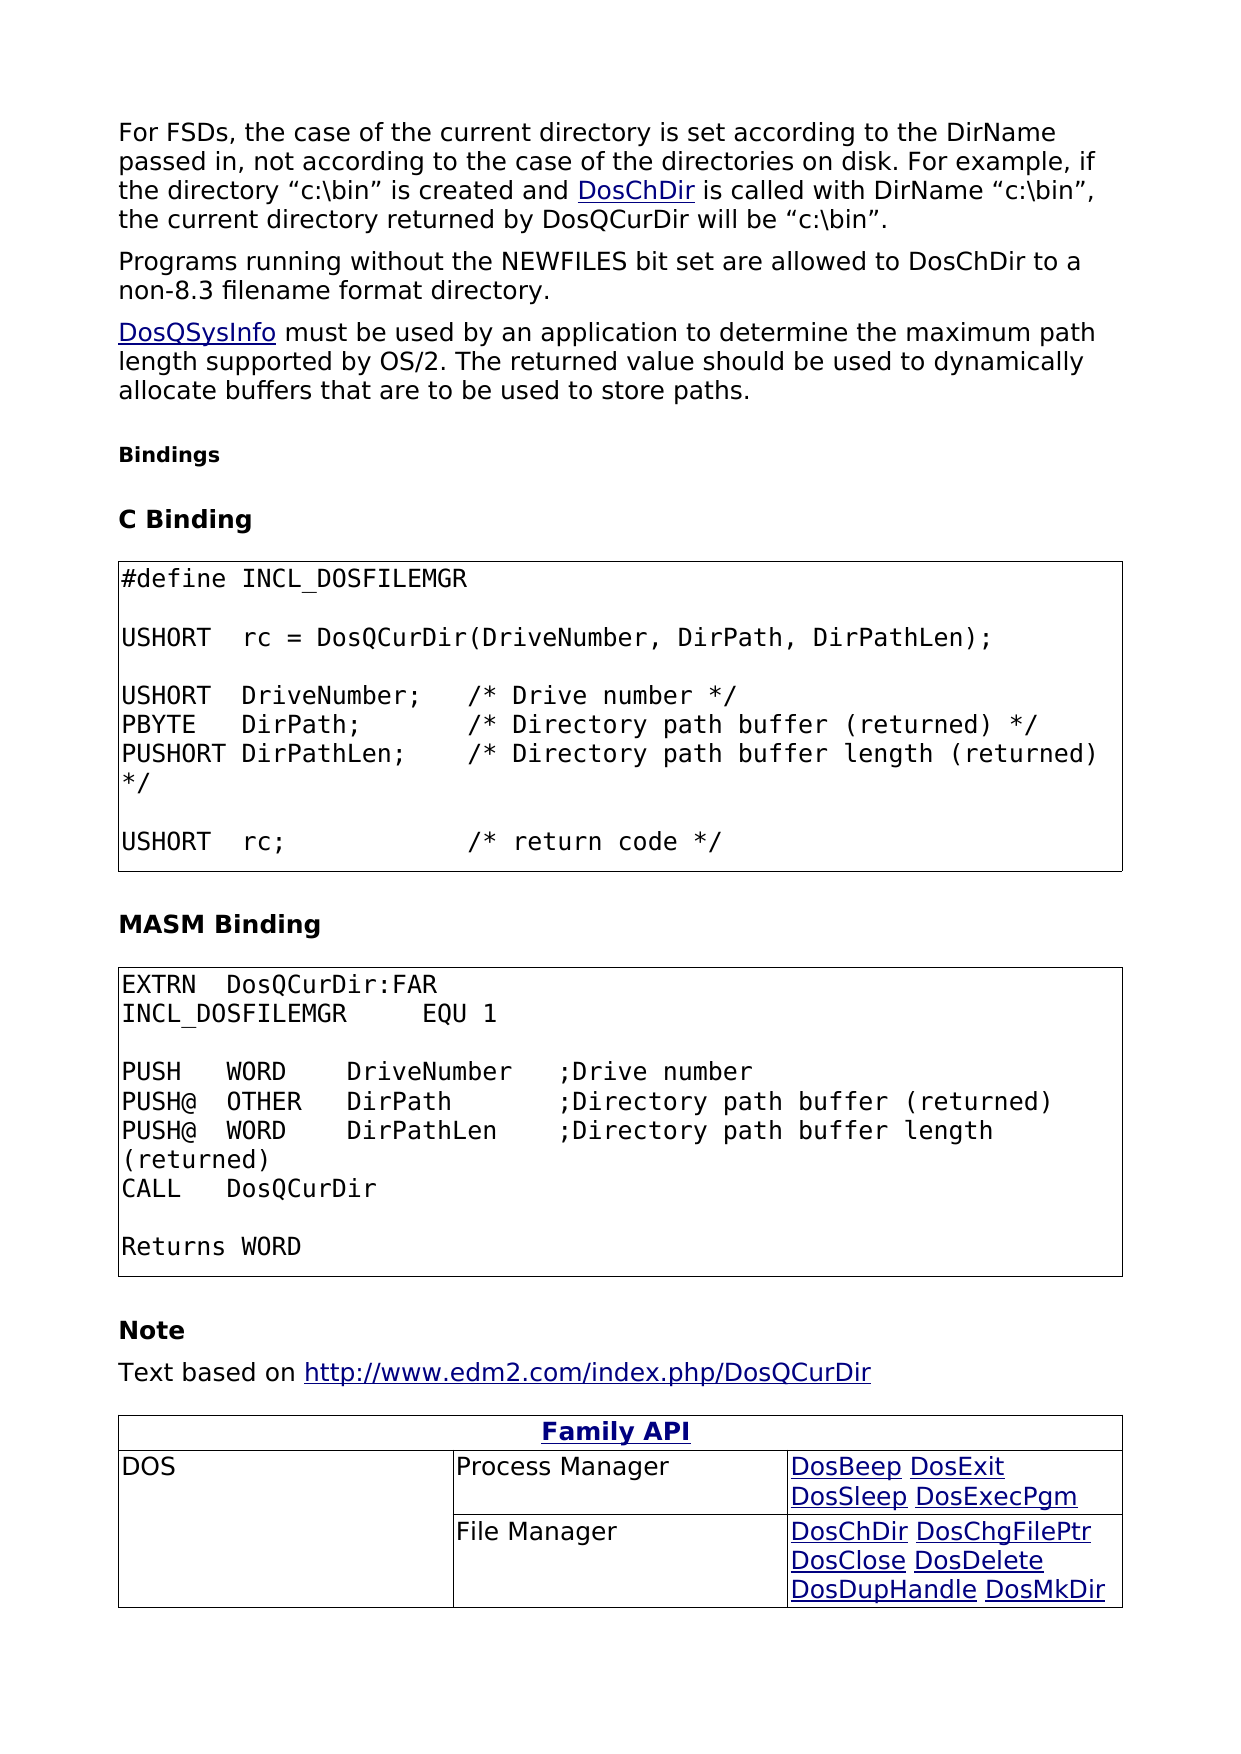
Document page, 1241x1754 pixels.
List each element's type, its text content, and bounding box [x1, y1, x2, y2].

table_cell File Manager [454, 1515, 787, 1607]
subtitle MASM Binding [118, 911, 1122, 940]
text DosQSysInfo must be used by an application to determine the maximum path length supported by OS/2. The returned value should be used to dynamically allocate buffers that are to be used to store paths. [118, 318, 1122, 406]
table_cell Process Manager [454, 1451, 787, 1514]
table_header #define INCL_DOSFILEMGR USHORT rc = DosQCurDir(DriveNumber, DirPath, DirPathLen); USHORT DriveNumber; /* Drive number */ PBYTE DirPath; /* Directory path buffer (returned) */ PUSHORT DirPathLen; /* Directory path buffer length (returned) */ USHORT rc; /* return code */ [119, 562, 1122, 871]
table_cell DosBeep DosExit DosSleep DosExecPgm [788, 1451, 1122, 1514]
subtitle Bindings [118, 443, 1122, 467]
table_header Family API [119, 1416, 1122, 1449]
table_header EXTRN DosQCurDir:FAR INCL_DOSFILEMGR EQU 1 PUSH WORD DriveNumber ;Drive number PUSH@ OTHER DirPath ;Directory path buffer (returned) PUSH@ WORD DirPathLen ;Directory path buffer length (returned) CALL DosQCurDir Returns WORD [119, 968, 1122, 1276]
text Text based on http://www.edm2.com/index.php/DosQCurDir [118, 1358, 1122, 1387]
subtitle C Binding [118, 505, 1122, 534]
text Programs running without the NEWFILES bit set are allowed to DosChDir to a non-8.3 filename format directory. [118, 247, 1122, 306]
subtitle Note [118, 1316, 1122, 1346]
table_cell DOS [119, 1451, 453, 1607]
text For FSDs, the case of the current directory is set according to the DirName passed in, not according to the case of the directories on disk. For example, if the directory “c:\bin” is created and DosChDir is called with DirName “c:\bin”, the current directory returned by DosQCurDir will be “c:\bin”. [118, 118, 1122, 235]
table_cell DosChDir DosChgFilePtr DosClose DosDelete DosDupHandle DosMkDir [788, 1515, 1122, 1607]
